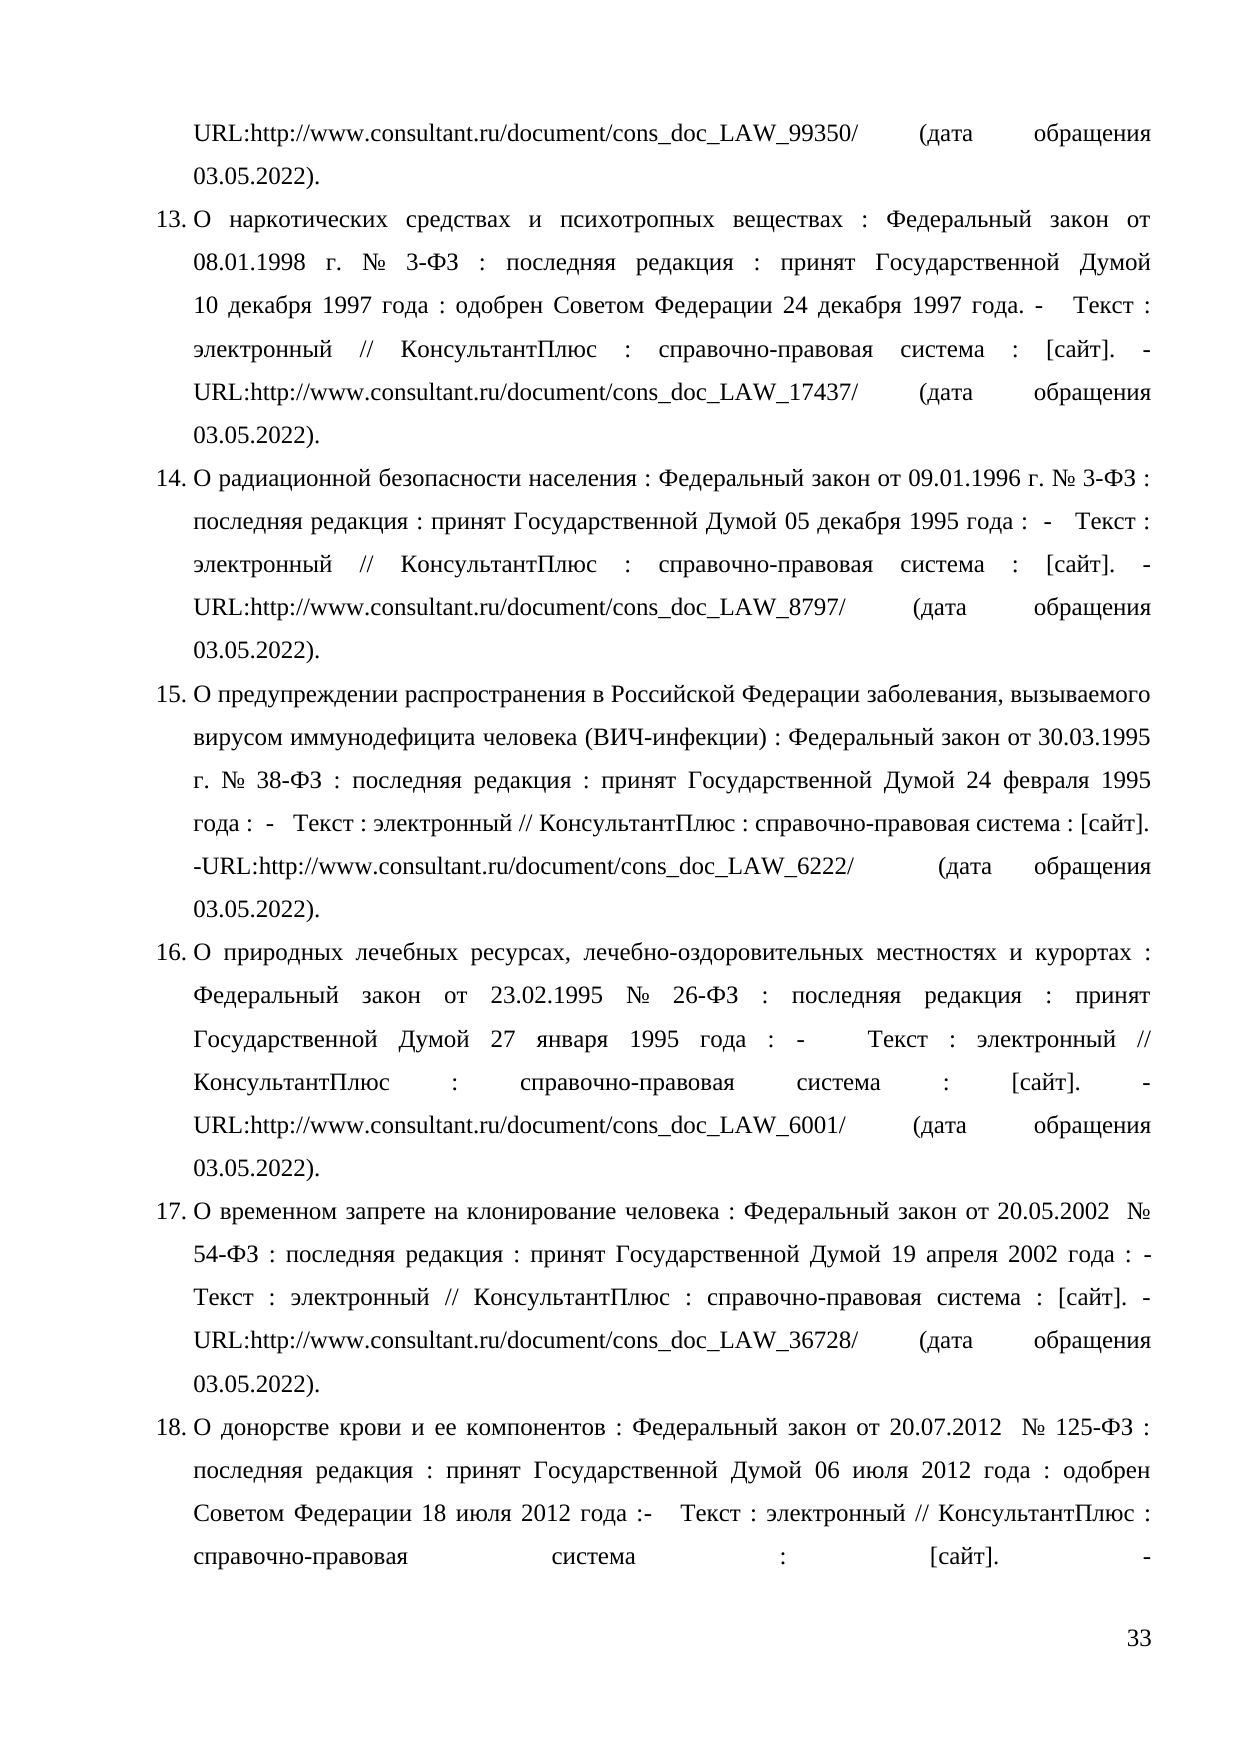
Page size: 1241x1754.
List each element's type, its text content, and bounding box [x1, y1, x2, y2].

list О донорстве крови и ее компонентов : Федеральный закон от 20.07.2012 № 125-ФЗ : последняя редакция : принят Государственной Думой 06 июля 2012 года : одобрен Советом Федерации 18 июля 2012 года :- Текст : электронный // КонсультантПлюс : справочно-правовая система : [сайт]. [156, 1412, 1152, 1570]
list О предупреждении распространения в Российской Федерации заболевания, вызываемого вирусом иммунодефицита человека (ВИЧ-инфекции) : Федеральный закон от 30.03.1995 г. № 38-ФЗ : последняя редакция : принят Государственной Думой 24 февраля 1995 года : - Текст : электронный // КонсультантПлюс : справочно-правовая система : [сайт]. -URL:http://www.consultant.ru/document/cons_doc_LAW_6222/ (дата обращения 03.05.2022). [156, 679, 1152, 923]
list О радиационной безопасности населения : Федеральный закон от 09.01.1996 г. № 3-ФЗ : последняя редакция : принят Государственной Думой 05 декабря 1995 года : - Текст : электронный // КонсультантПлюс : справочно-правовая система : [сайт]. -URL:http://www.consultant.ru/document/cons_doc_LAW_8797/ (дата обращения 03.05.2022). [156, 463, 1152, 664]
list О наркотических средствах и психотропных веществах : Федеральный закон от 08.01.1998 г. № 3-ФЗ : последняя редакция : принят Государственной Думой 10 декабря 1997 года : одобрен Советом Федерации 24 декабря 1997 года. - Текст : электронный // КонсультантПлюс : справочно-правовая система : [сайт]. -URL:http://www.consultant.ru/document/cons_doc_LAW_17437/ (дата обращения 03.05.2022). [156, 204, 1152, 449]
list -URL:http://www.consultant.ru/document/cons_doc_LAW_99350/ (дата обращения 03.05.2022). [156, 118, 1152, 190]
list О природных лечебных ресурсах, лечебно-оздоровительных местностях и курортах : Федеральный закон от 23.02.1995 № 26-ФЗ : последняя редакция : принят Государственной Думой 27 января 1995 года : - Текст : электронный // КонсультантПлюс : справочно-правовая система : [сайт]. -URL:http://www.consultant.ru/document/cons_doc_LAW_6001/ (дата обращения 03.05.2022). [156, 937, 1152, 1182]
list О временном запрете на клонирование человека : Федеральный закон от 20.05.2002 № 54-ФЗ : последняя редакция : принят Государственной Думой 19 апреля 2002 года : - Текст : электронный // КонсультантПлюс : справочно-правовая система : [сайт]. -URL:http://www.consultant.ru/document/cons_doc_LAW_36728/ (дата обращения 03.05.2022). [156, 1196, 1152, 1397]
